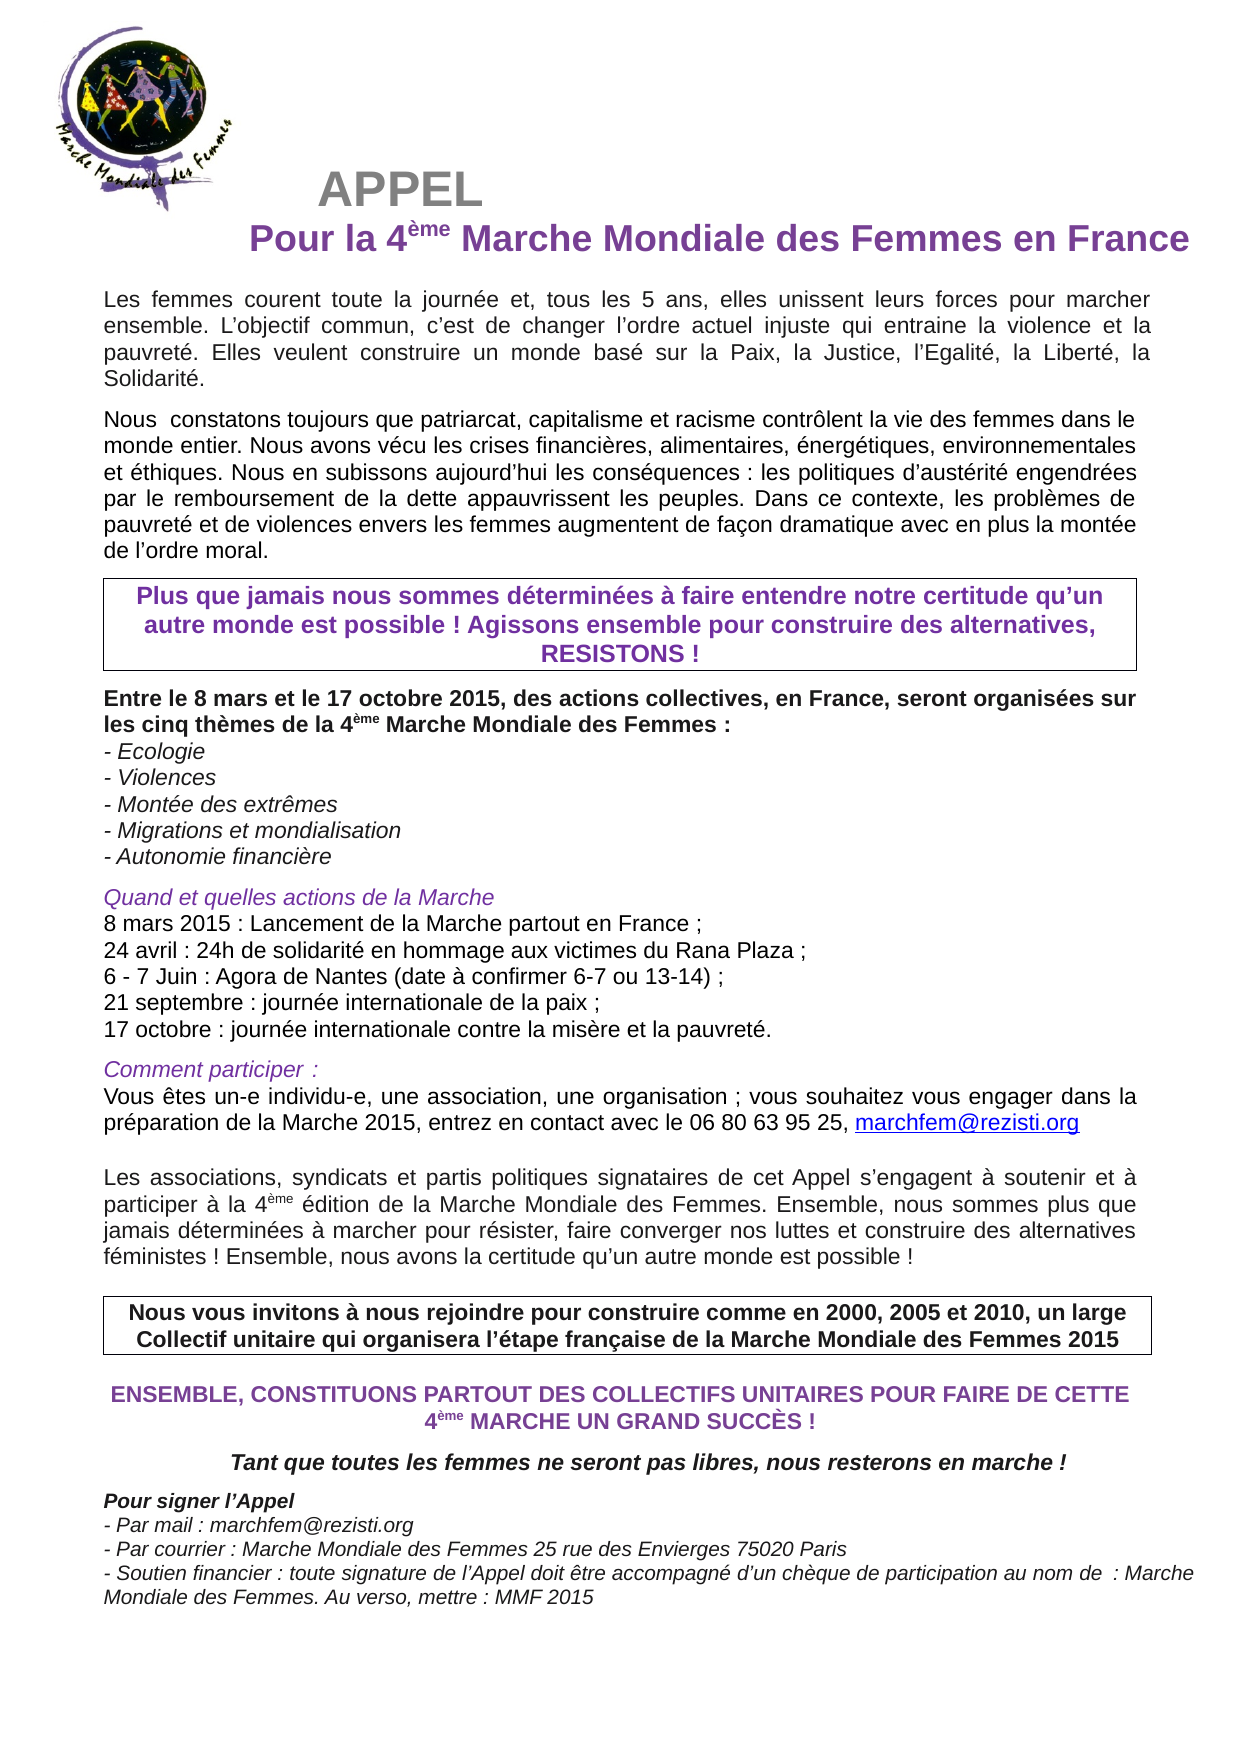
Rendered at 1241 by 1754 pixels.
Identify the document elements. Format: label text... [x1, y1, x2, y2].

text Vous êtes un-e individu-e, une association, une organisation ; vous souhaitez vous engager dans la préparation de la Marche 2015, entrez en contact avec le 06 80 63 95 25, marchfem@rezisti.org [103, 1083, 1137, 1136]
text - Par courrier : Marche Mondiale des Femmes 25 rue des Envierges 75020 Paris [103, 1537, 1196, 1561]
text - Violences [103, 764, 1196, 791]
text Les associations, syndicats et partis politiques signataires de cet Appel s’engagent à soutenir et à participer à la 4ème édition de la Marche Mondiale des Femmes. Ensemble, nous sommes plus que jamais déterminées à marcher pour résister, faire converger nos luttes et construire des alternatives féministes ! Ensemble, nous avons la certitude qu’un autre monde est possible ! [103, 1164, 1137, 1270]
text Quand et quelles actions de la Marche [103, 884, 1196, 910]
text ENSEMBLE, CONSTITUONS PARTOUT DES COLLECTIFS UNITAIRES POUR FAIRE DE CETTE 4ème MARCHE UN GRAND SUCCÈS ! [103, 1381, 1137, 1434]
text 8 mars 2015 : Lancement de la Marche partout en France ; [103, 910, 1196, 937]
text 17 octobre : journée internationale contre la misère et la pauvreté. [103, 1016, 1196, 1042]
text Tant que toutes les femmes ne seront pas libres, nous resterons en marche ! [103, 1448, 1196, 1475]
text APPEL [244, 159, 1196, 216]
text 24 avril : 24h de solidarité en hommage aux victimes du Rana Plaza ; [103, 937, 1196, 963]
text - Soutien financier : toute signature de l’Appel doit être accompagné d’un chèque de participation au nom de : Marche Mondiale des Femmes. Au verso, mettre : MMF 2015 [103, 1561, 1196, 1609]
text - Ecologie [103, 738, 1196, 764]
text Comment participer : [103, 1056, 1137, 1083]
text 6 - 7 Juin : Agora de Nantes (date à confirmer 6-7 ou 13-14) ; [103, 963, 1196, 989]
text Plus que jamais nous sommes déterminées à faire entendre notre certitude qu’un autre monde est possible ! Agissons ensemble pour construire des alternatives, RESISTONS ! [104, 579, 1136, 670]
text - Montée des extrêmes [103, 791, 1196, 817]
text Entre le 8 mars et le 17 octobre 2015, des actions collectives, en France, seront organisées sur les cinq thèmes de la 4ème Marche Mondiale des Femmes : [103, 685, 1137, 738]
text Pour la 4ème Marche Mondiale des Femmes en France [103, 216, 1196, 259]
text - Par mail : marchfem@rezisti.org [103, 1513, 1196, 1537]
text Les femmes courent toute la journée et, tous les 5 ans, elles unissent leurs forces pour marcher ensemble. L’objectif commun, c’est de changer l’ordre actuel injuste qui entraine la violence et la pauvreté. Elles veulent construire un monde basé sur la Paix, la Justice, l’Egalité, la Liberté, la Solidarité. [103, 286, 1152, 391]
text 21 septembre : journée internationale de la paix ; [103, 989, 1196, 1016]
text Nous constatons toujours que patriarcat, capitalisme et racisme contrôlent la vie des femmes dans le monde entier. Nous avons vécu les crises financières, alimentaires, énergétiques, environnementales et éthiques. Nous en subissons aujourd’hui les conséquences : les politiques d’austérité engendrées par le remboursement de la dette appauvrissent les peuples. Dans ce contexte, les problèmes de pauvreté et de violences envers les femmes augmentent de façon dramatique avec en plus la montée de l’ordre moral. [103, 406, 1137, 564]
picture [43, 21, 244, 222]
text Pour signer l’Appel [103, 1489, 1196, 1513]
text Nous vous invitons à nous rejoindre pour construire comme en 2000, 2005 et 2010, un large Collectif unitaire qui organisera l’étape française de la Marche Mondiale des Femmes 2015 [104, 1297, 1151, 1354]
text - Migrations et mondialisation [103, 817, 1196, 843]
text - Autonomie financière [103, 843, 1196, 869]
